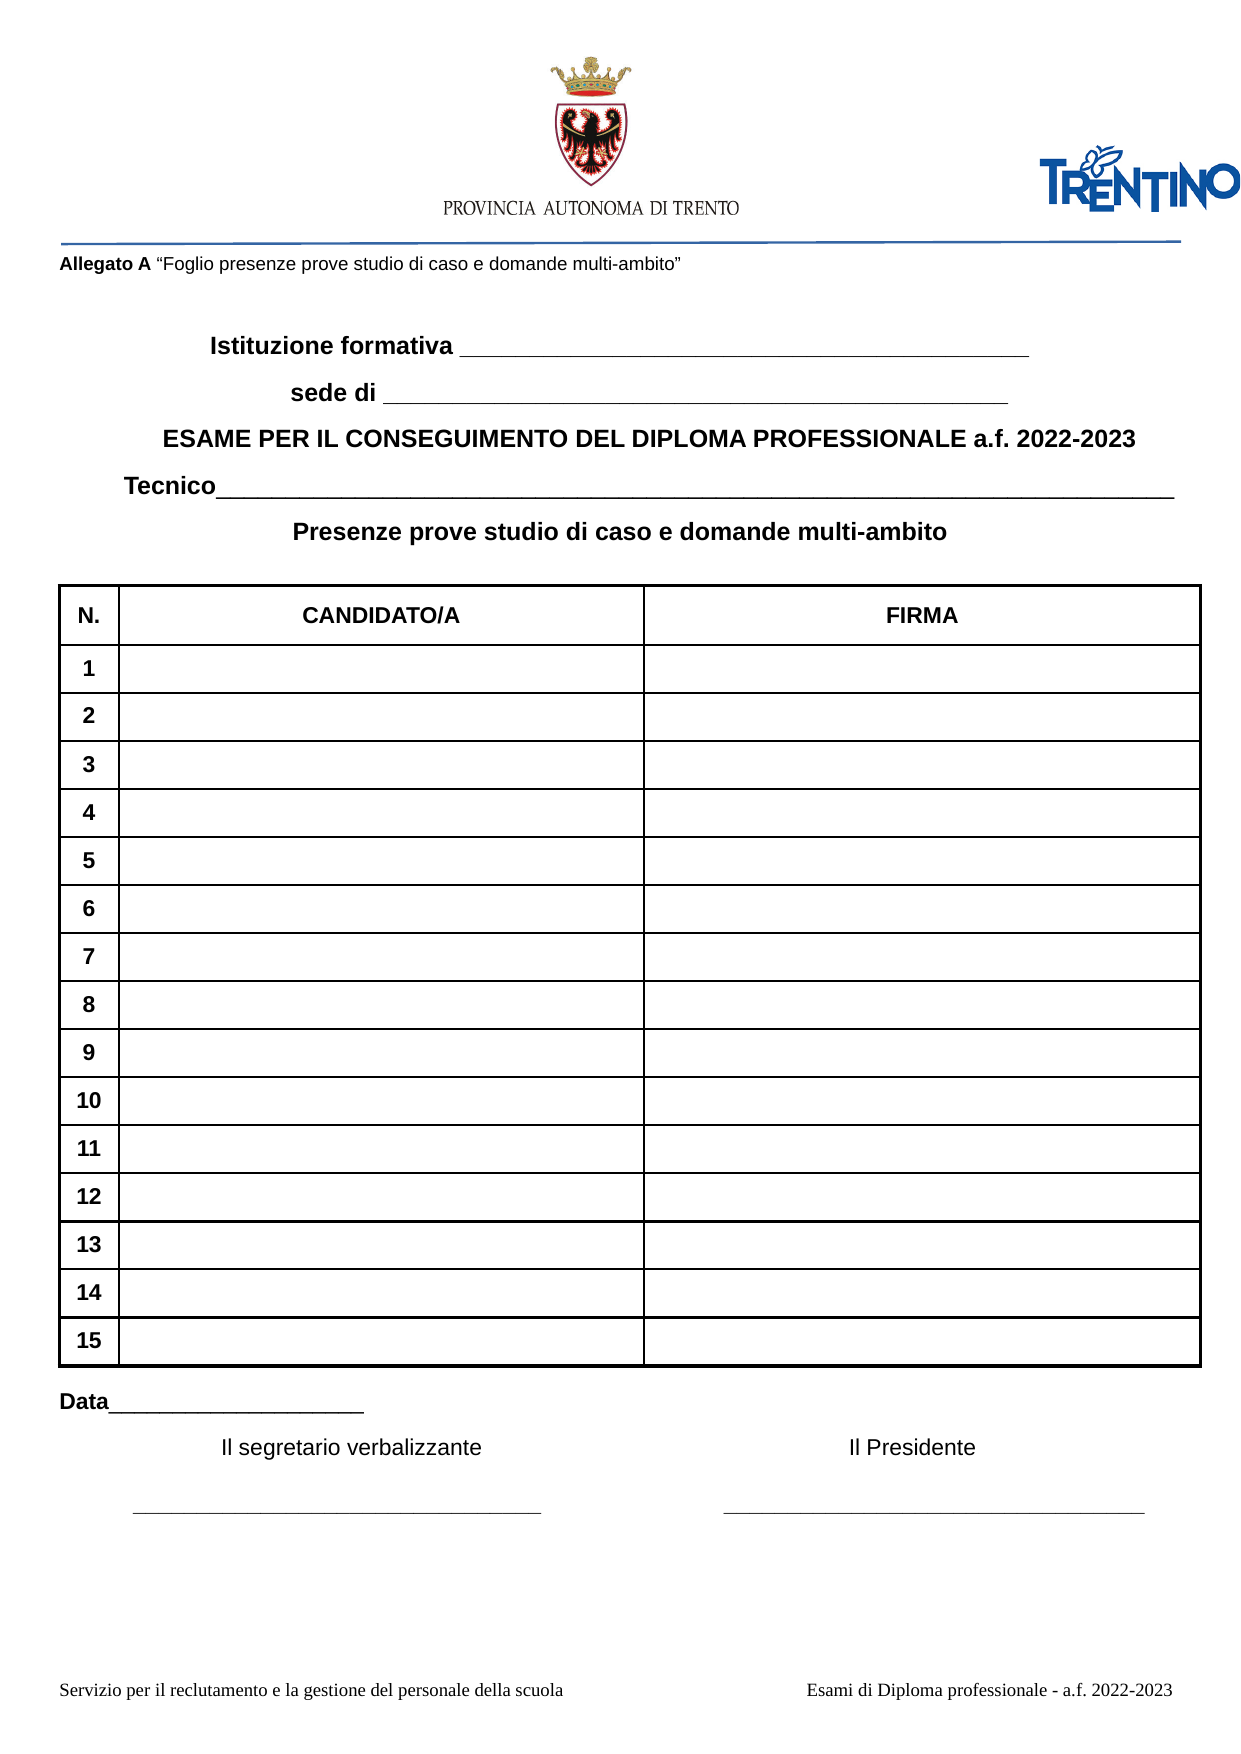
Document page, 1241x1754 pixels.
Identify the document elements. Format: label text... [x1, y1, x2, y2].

table_cell [645, 982, 1199, 1028]
table_cell [120, 1030, 643, 1076]
text Allegato A “Foglio presenze prove studio di caso e domande multi-ambito” [59, 253, 1181, 274]
table_cell 2 [61, 694, 118, 740]
table_cell [120, 1078, 643, 1124]
table_header N. [61, 587, 118, 644]
table_cell 6 [61, 886, 118, 932]
table_cell [120, 694, 643, 740]
table_cell [645, 742, 1199, 788]
table_cell 13 [61, 1223, 118, 1268]
table_header CANDIDATO/A [120, 587, 643, 644]
table_cell [645, 1078, 1199, 1124]
table_cell [120, 646, 643, 692]
table_cell [645, 694, 1199, 740]
table_cell [120, 1223, 643, 1268]
table_cell [645, 790, 1199, 836]
table_cell [645, 646, 1199, 692]
table_cell 8 [61, 982, 118, 1028]
table_cell 15 [61, 1319, 118, 1364]
table_cell [645, 1030, 1199, 1076]
table_cell [120, 1270, 643, 1316]
table_cell 10 [61, 1078, 118, 1124]
table_header Il segretario verbalizzante [59, 1434, 643, 1489]
table_cell [645, 1126, 1199, 1172]
table_cell [645, 1223, 1199, 1268]
picture [443, 56, 739, 215]
text Presenze prove studio di caso e domande multi-ambito [59, 517, 1181, 546]
table_cell [120, 1126, 643, 1172]
text Tecnico_____________________________________________________________________ [118, 471, 1181, 499]
table_cell 12 [61, 1174, 118, 1220]
table_cell [645, 934, 1199, 980]
table_cell [645, 886, 1199, 932]
table_cell [645, 1319, 1199, 1364]
text sede di _____________________________________________ [118, 378, 1181, 407]
table_cell [120, 982, 643, 1028]
table_cell [120, 886, 643, 932]
table_header Il Presidente [644, 1434, 1181, 1489]
table_cell [120, 934, 643, 980]
picture [1039, 145, 1241, 212]
table_cell 7 [61, 934, 118, 980]
table_cell [645, 1174, 1199, 1220]
table_cell [120, 1174, 643, 1220]
table_header FIRMA [645, 587, 1199, 644]
table_cell [120, 1319, 643, 1364]
table_cell 3 [61, 742, 118, 788]
table_cell [645, 838, 1199, 884]
table_cell 5 [61, 838, 118, 884]
table_cell 14 [61, 1270, 118, 1316]
table_cell [120, 790, 643, 836]
table_cell [120, 742, 643, 788]
text ESAME PER IL CONSEGUIMENTO DEL DIPLOMA PROFESSIONALE a.f. 2022-2023 [118, 424, 1181, 453]
table_cell 1 [61, 646, 118, 692]
text Istituzione formativa _________________________________________ [59, 331, 1181, 360]
table_cell 11 [61, 1126, 118, 1172]
text Data____________________ [59, 1388, 1181, 1414]
table_cell 9 [61, 1030, 118, 1076]
table_cell [120, 838, 643, 884]
text ________________________________ _________________________________ [59, 1489, 1181, 1516]
table_cell 4 [61, 790, 118, 836]
table_cell [645, 1270, 1199, 1316]
